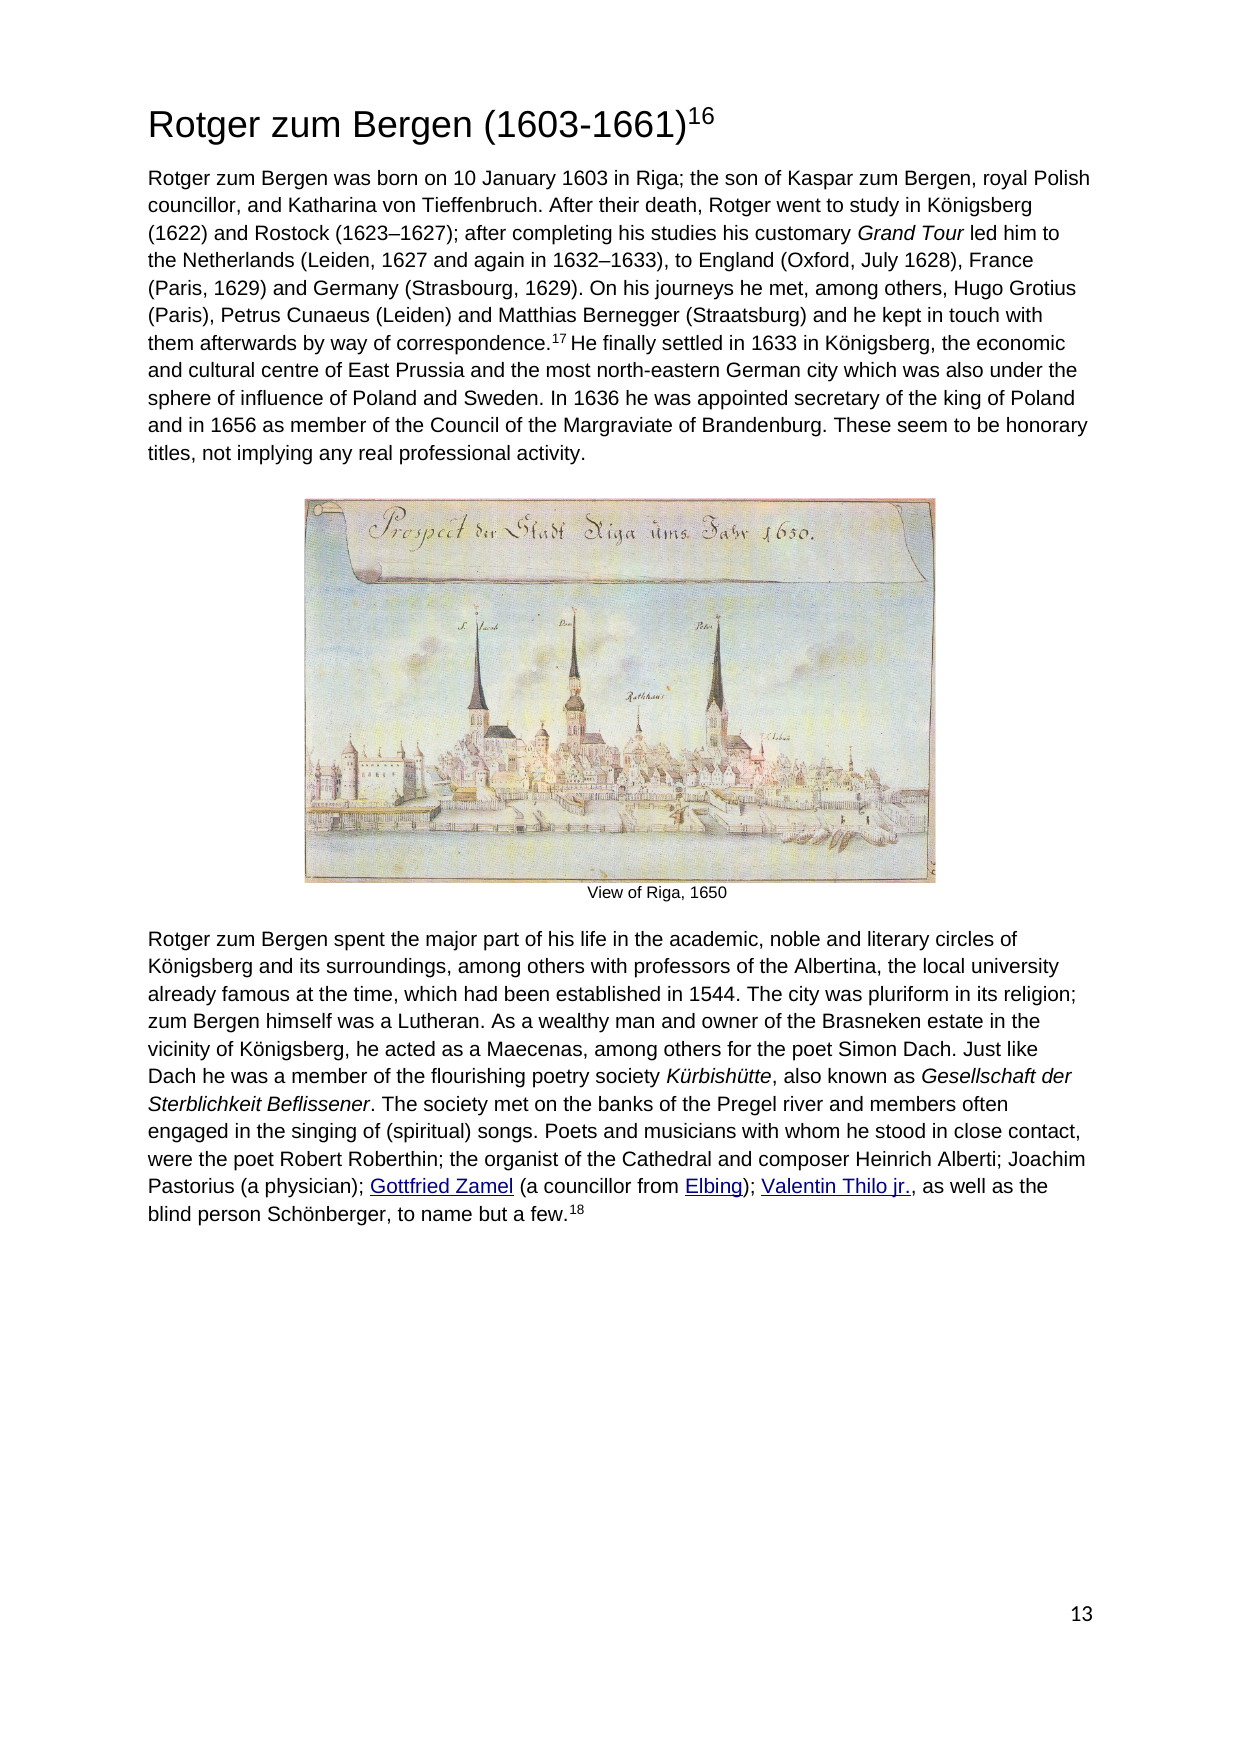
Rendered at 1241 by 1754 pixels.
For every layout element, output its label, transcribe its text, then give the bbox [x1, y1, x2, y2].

subtitle View of Riga, 1650 [221, 489, 1093, 902]
text Rotger zum Bergen was born on 10 January 1603 in Riga; the son of Kaspar zum Bergen, royal Polish councillor, and Katharina von Tieffenbruch. After their death, Rotger went to study in Königsberg (1622) and Rostock (1623–1627); after completing his studies his customary Grand Tour led him to the Netherlands (Leiden, 1627 and again in 1632–1633), to England (Oxford, July 1628), France (Paris, 1629) and Germany (Strasbourg, 1629). On his journeys he met, among others, Hugo Grotius (Paris), Petrus Cunaeus (Leiden) and Matthias Bernegger (Straatsburg) and he kept in touch with them afterwards by way of correspondence. He finally settled in 1633 in Königsberg, the economic and cultural centre of East Prussia and the most north-eastern German city which was also under the sphere of influence of Poland and Sweden. In 1636 he was appointed secretary of the king of Poland and in 1656 as member of the Council of the Margraviate of Brandenburg. These seem to be honorary titles, not implying any real professional activity. [148, 166, 1093, 465]
subtitle Rotger zum Bergen (1603-1661) [148, 102, 1093, 145]
text Rotger zum Bergen spent the major part of his life in the academic, noble and literary circles of Königsberg and its surroundings, among others with professors of the Albertina, the local university already famous at the time, which had been established in 1544. The city was pluriform in its religion; zum Bergen himself was a Lutheran. As a wealthy man and owner of the Brasneken estate in the vicinity of Königsberg, he acted as a Maecenas, among others for the poet Simon Dach. Just like Dach he was a member of the flourishing poetry society Kürbishütte, also known as Gesellschaft der Sterblichkeit Beflissener. The society met on the banks of the Pregel river and members often engaged in the singing of (spiritual) songs. Poets and musicians with whom he stood in close contact, were the poet Robert Roberthin; the organist of the Cathedral and composer Heinrich Alberti; Joachim Pastorius (a physician); Gottfried Zamel (a councillor from Elbing); Valentin Thilo jr., as well as the blind person Schönberger, to name but a few. [148, 927, 1093, 1226]
